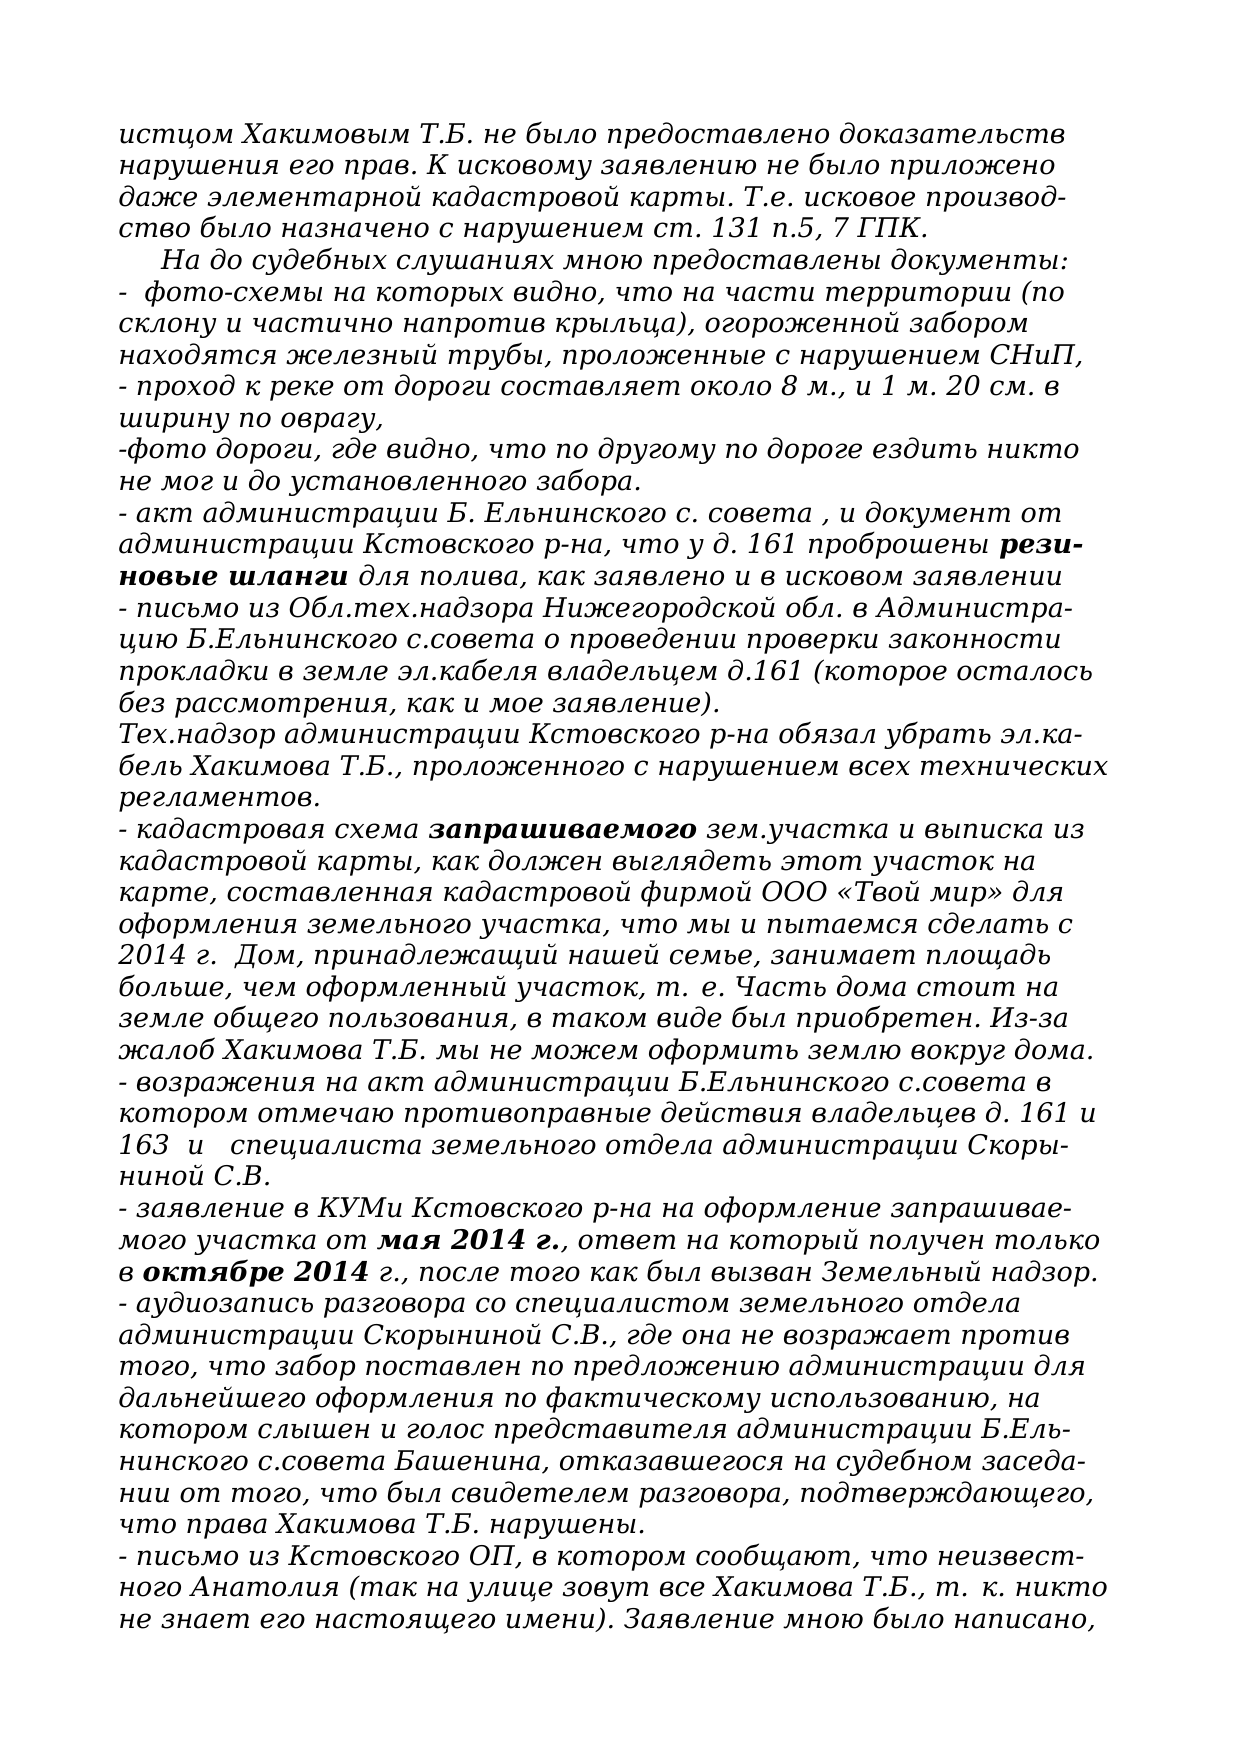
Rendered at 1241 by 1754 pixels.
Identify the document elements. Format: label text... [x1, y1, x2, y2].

text На до судебных слушаниях мною предоставлены документы: [118, 244, 1122, 276]
text -фото дороги, где видно, что по другому по дороге ездить никто не мог и до установленного забора. [118, 434, 1122, 497]
text истцом Хакимовым Т.Б. не было предоставлено доказательств нарушения его прав. К исковому заявлению не было приложено даже элементарной кадастровой карты. Т.е. исковое производ-ство было назначено с нарушением ст. 131 п.5, 7 ГПК. [118, 118, 1122, 244]
text - письмо из Кстовского ОП, в котором сообщают, что неизвест-ного Анатолия (так на улице зовут все Хакимова Т.Б., т. к. никто не знает его настоящего имени). Заявление мною было написано, [118, 1540, 1122, 1635]
text Тех.надзор администрации Кстовского р-на обязал убрать эл.ка-бель Хакимова Т.Б., проложенного с нарушением всех технических регламентов. [118, 718, 1122, 813]
text - акт администрации Б. Ельнинского с. совета , и документ от администрации Кстовского р-на, что у д. 161 проброшены рези-новые шланги для полива, как заявлено и в исковом заявлении [118, 497, 1122, 592]
text - письмо из Обл.тех.надзора Нижегородской обл. в Администра-цию Б.Ельнинского с.совета о проведении проверки законности прокладки в земле эл.кабеля владельцем д.161 (которое осталось без рассмотрения, как и мое заявление). [118, 592, 1122, 718]
text - возражения на акт администрации Б.Ельнинского с.совета в котором отмечаю противоправные действия владельцев д. 161 и 163 и специалиста земельного отдела администрации Скоры-ниной С.В. [118, 1066, 1122, 1192]
text - заявление в КУМи Кстовского р-на на оформление запрашивае-мого участка от мая 2014 г., ответ на который получен только в октябре 2014 г., после того как был вызван Земельный надзор. [118, 1192, 1122, 1287]
text - фото-схемы на которых видно, что на части территории (по склону и частично напротив крыльца), огороженной забором находятся железный трубы, проложенные с нарушением СНиП, [118, 276, 1122, 371]
text - проход к реке от дороги составляет около 8 м., и 1 м. 20 см. в ширину по оврагу, [118, 371, 1122, 434]
text - аудиозапись разговора со специалистом земельного отдела администрации Скорыниной С.В., где она не возражает против того, что забор поставлен по предложению администрации для дальнейшего оформления по фактическому использованию, на котором слышен и голос представителя администрации Б.Ель-нинского с.совета Башенина, отказавшегося на судебном заседа-нии от того, что был свидетелем разговора, подтверждающего, что права Хакимова Т.Б. нарушены. [118, 1287, 1122, 1540]
text - кадастровая схема запрашиваемого зем.участка и выписка из кадастровой карты, как должен выглядеть этот участок на карте, составленная кадастровой фирмой ООО «Твой мир» для оформления земельного участка, что мы и пытаемся сделать с 2014 г. Дом, принадлежащий нашей семье, занимает площадь больше, чем оформленный участок, т. е. Часть дома стоит на земле общего пользования, в таком виде был приобретен. Из-за жалоб Хакимова Т.Б. мы не можем оформить землю вокруг дома. [118, 813, 1122, 1066]
